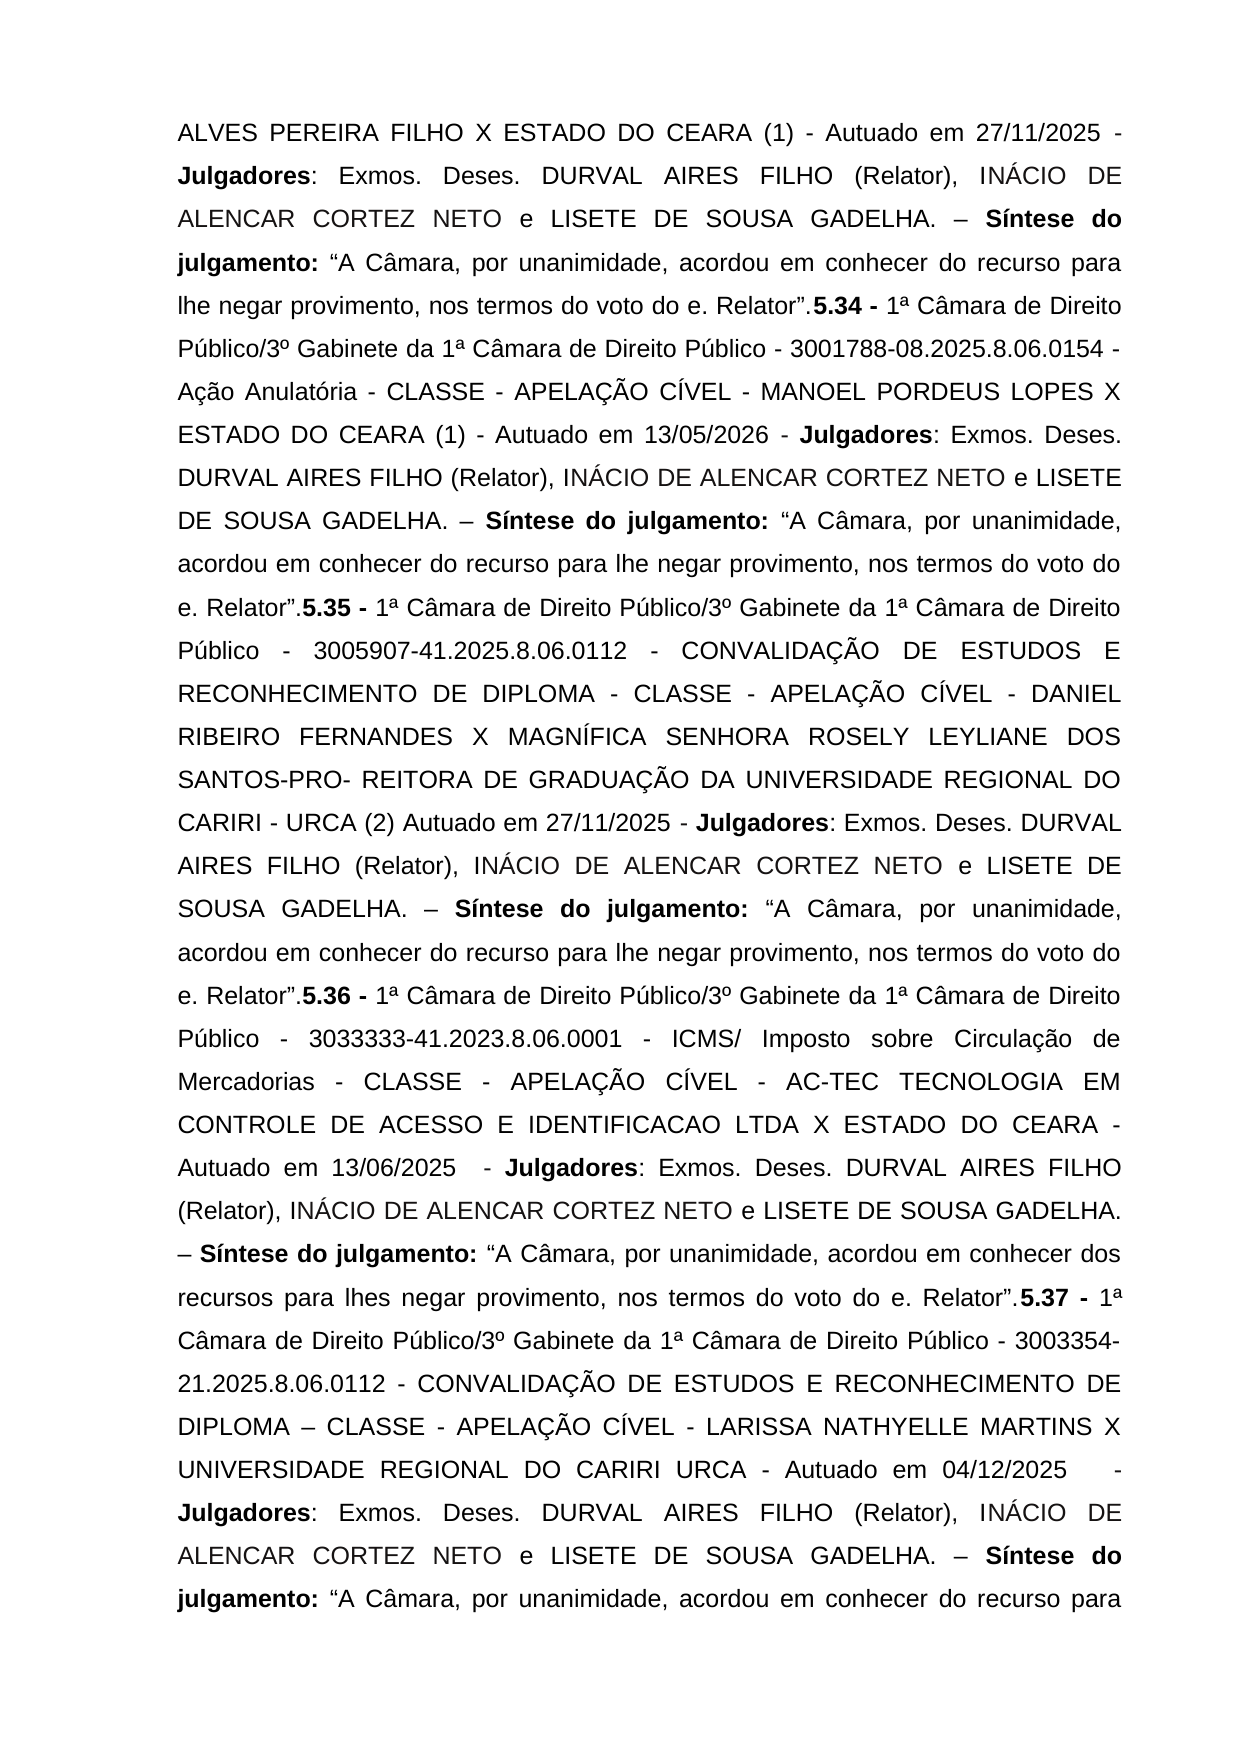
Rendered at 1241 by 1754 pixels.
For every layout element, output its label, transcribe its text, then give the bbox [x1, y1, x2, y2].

text ALVES PEREIRA FILHO X ESTADO DO CEARA (1) - Autuado em 27/11/2025 - Julgadores: Exmos. Deses. DURVAL AIRES FILHO (Relator), INÁCIO DE ALENCAR CORTEZ NETO e LISETE DE SOUSA GADELHA. – Síntese do julgamento: “A Câmara, por unanimidade, acordou em conhecer do recurso para lhe negar provimento, nos termos do voto do e. Relator”.5.34 - 1ª Câmara de Direito Público/3º Gabinete da 1ª Câmara de Direito Público - 3001788-08.2025.8.06.0154 - Ação Anulatória - CLASSE - APELAÇÃO CÍVEL - MANOEL PORDEUS LOPES X ESTADO DO CEARA (1) - Autuado em 13/05/2026 - Julgadores: Exmos. Deses. DURVAL AIRES FILHO (Relator), INÁCIO DE ALENCAR CORTEZ NETO e LISETE DE SOUSA GADELHA. – Síntese do julgamento: “A Câmara, por unanimidade, acordou em conhecer do recurso para lhe negar provimento, nos termos do voto do e. Relator”.5.35 - 1ª Câmara de Direito Público/3º Gabinete da 1ª Câmara de Direito Público - 3005907-41.2025.8.06.0112 - CONVALIDAÇÃO DE ESTUDOS E RECONHECIMENTO DE DIPLOMA - CLASSE - APELAÇÃO CÍVEL - DANIEL RIBEIRO FERNANDES X MAGNÍFICA SENHORA ROSELY LEYLIANE DOS SANTOS-PRO- REITORA DE GRADUAÇÃO DA UNIVERSIDADE REGIONAL DO CARIRI - URCA (2) Autuado em 27/11/2025 - Julgadores: Exmos. Deses. DURVAL AIRES FILHO (Relator), INÁCIO DE ALENCAR CORTEZ NETO e LISETE DE SOUSA GADELHA. – Síntese do julgamento: “A Câmara, por unanimidade, acordou em conhecer do recurso para lhe negar provimento, nos termos do voto do e. Relator”.5.36 - 1ª Câmara de Direito Público/3º Gabinete da 1ª Câmara de Direito Público - 3033333-41.2023.8.06.0001 - ICMS/ Imposto sobre Circulação de Mercadorias - CLASSE - APELAÇÃO CÍVEL - AC-TEC TECNOLOGIA EM CONTROLE DE ACESSO E IDENTIFICACAO LTDA X ESTADO DO CEARA - Autuado em 13/06/2025 - Julgadores: Exmos. Deses. DURVAL AIRES FILHO (Relator), INÁCIO DE ALENCAR CORTEZ NETO e LISETE DE SOUSA GADELHA. – Síntese do julgamento: “A Câmara, por unanimidade, acordou em conhecer dos recursos para lhes negar provimento, nos termos do voto do e. Relator”.5.37 - 1ª Câmara de Direito Público/3º Gabinete da 1ª Câmara de Direito Público - 3003354-21.2025.8.06.0112 - CONVALIDAÇÃO DE ESTUDOS E RECONHECIMENTO DE DIPLOMA – CLASSE - APELAÇÃO CÍVEL - LARISSA NATHYELLE MARTINS X UNIVERSIDADE REGIONAL DO CARIRI URCA - Autuado em 04/12/2025 - Julgadores: Exmos. Deses. DURVAL AIRES FILHO (Relator), INÁCIO DE ALENCAR CORTEZ NETO e LISETE DE SOUSA GADELHA. – Síntese do julgamento: “A Câmara, por unanimidade, acordou em conhecer do recurso para [177, 118, 1122, 1613]
